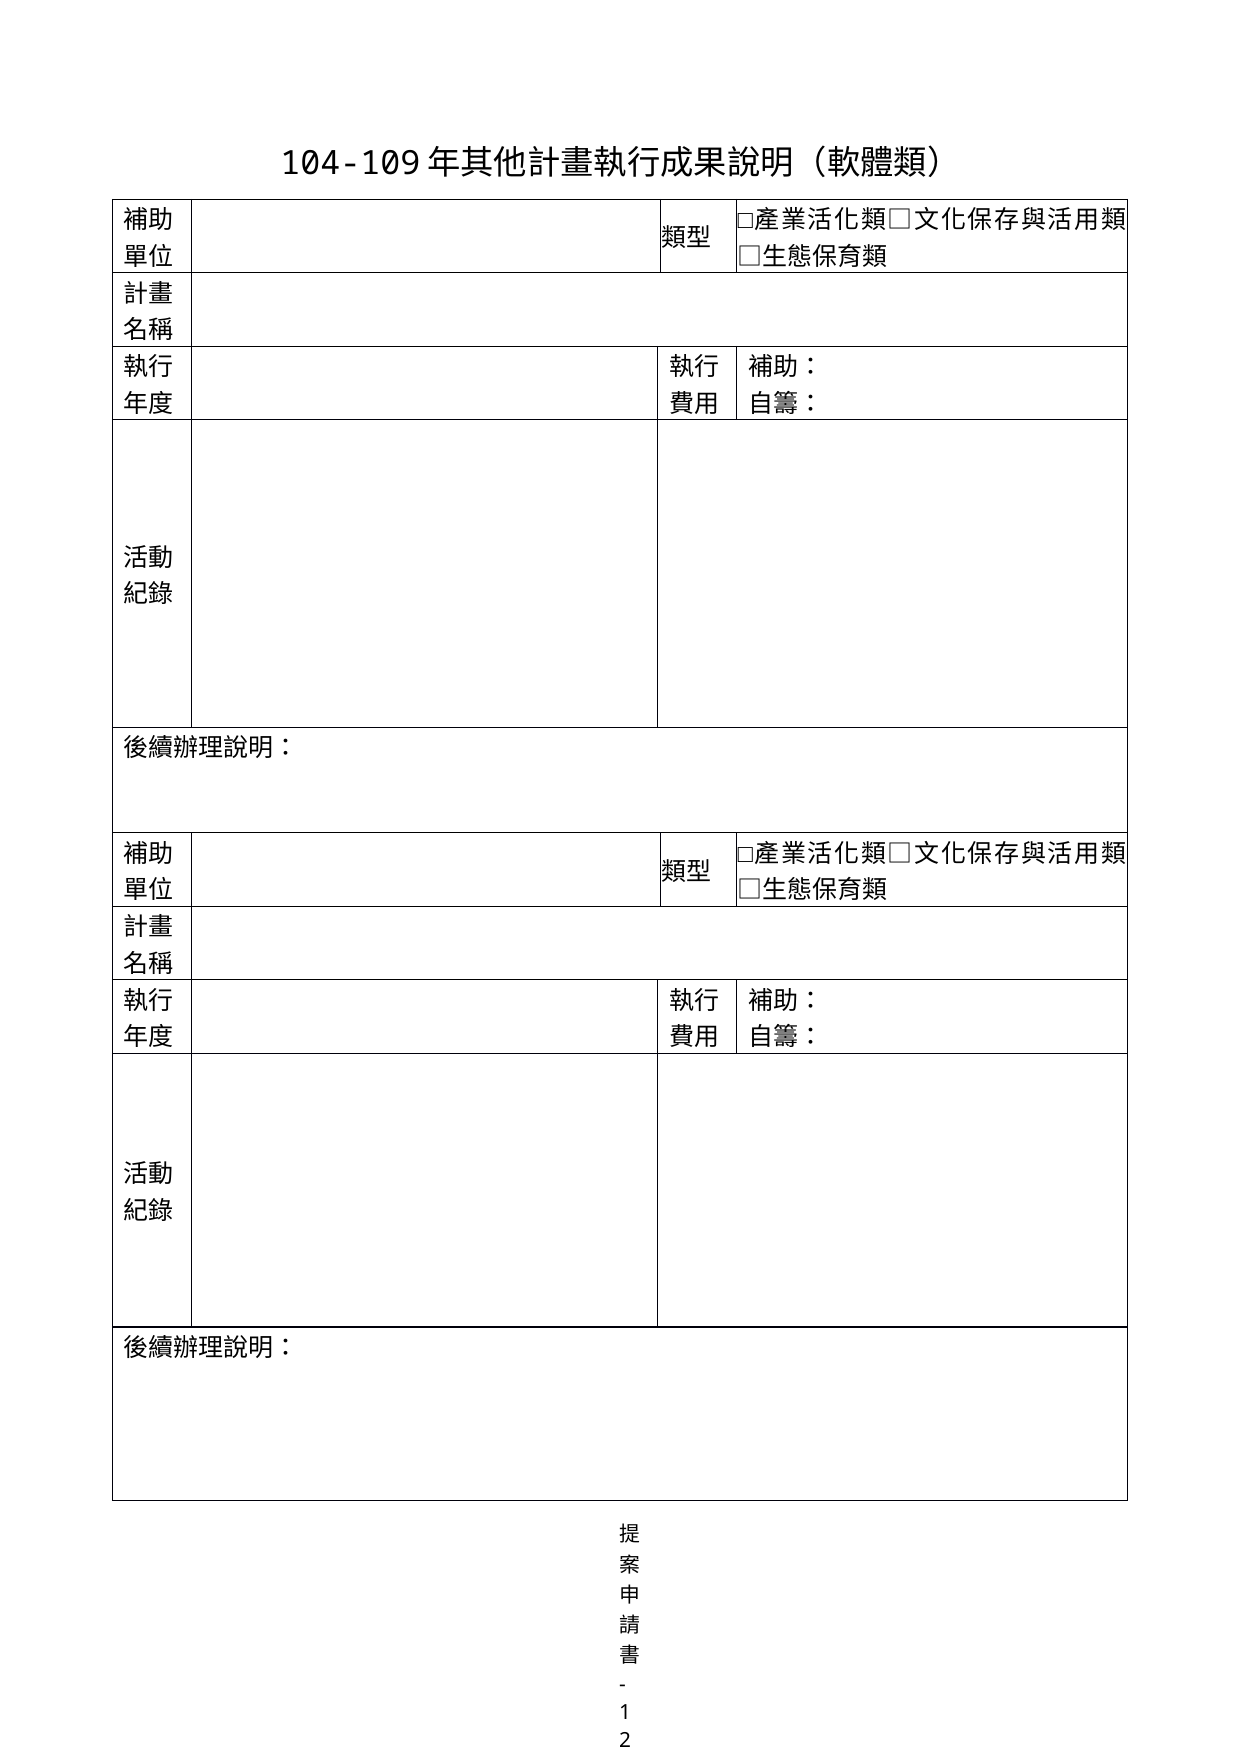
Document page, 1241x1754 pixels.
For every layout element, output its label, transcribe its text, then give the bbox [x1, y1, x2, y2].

table_cell 執行 費用 [658, 347, 736, 419]
table_cell [192, 907, 1127, 979]
table_cell □產業活化類□文化保存與活用類□生態保育類 [737, 200, 1127, 272]
table_cell [192, 347, 657, 419]
table_header 104-109年其他計畫執行成果說明（軟體類） [113, 136, 1128, 199]
table_cell [192, 833, 660, 906]
table_cell 後續辦理說明： [113, 1328, 1127, 1500]
table_cell 類型 [661, 833, 736, 906]
table_cell 補助 單位 [113, 200, 191, 272]
table_cell [192, 420, 657, 727]
table_cell 補助 單位 [113, 833, 191, 906]
table_cell 計畫 名稱 [113, 907, 191, 979]
table_cell [192, 273, 1127, 346]
table_cell 後續辦理說明： [113, 728, 1127, 832]
table_cell □產業活化類□文化保存與活用類□生態保育類 [737, 833, 1127, 906]
table_cell 活動 紀錄 [113, 420, 191, 727]
table_cell [192, 1054, 657, 1326]
table_cell [658, 1054, 1127, 1326]
table_cell 補助： 自籌： [737, 980, 1127, 1053]
table_cell 補助： 自籌： [737, 347, 1127, 419]
table_cell 計畫 名稱 [113, 273, 191, 346]
table_cell [192, 200, 660, 272]
table_cell 執行 年度 [113, 980, 191, 1053]
table_cell 類型 [661, 200, 736, 272]
table_cell [192, 980, 657, 1053]
table_cell 執行 費用 [658, 980, 736, 1053]
table_cell [658, 420, 1127, 727]
table_cell 活動 紀錄 [113, 1054, 191, 1326]
table_cell 執行 年度 [113, 347, 191, 419]
